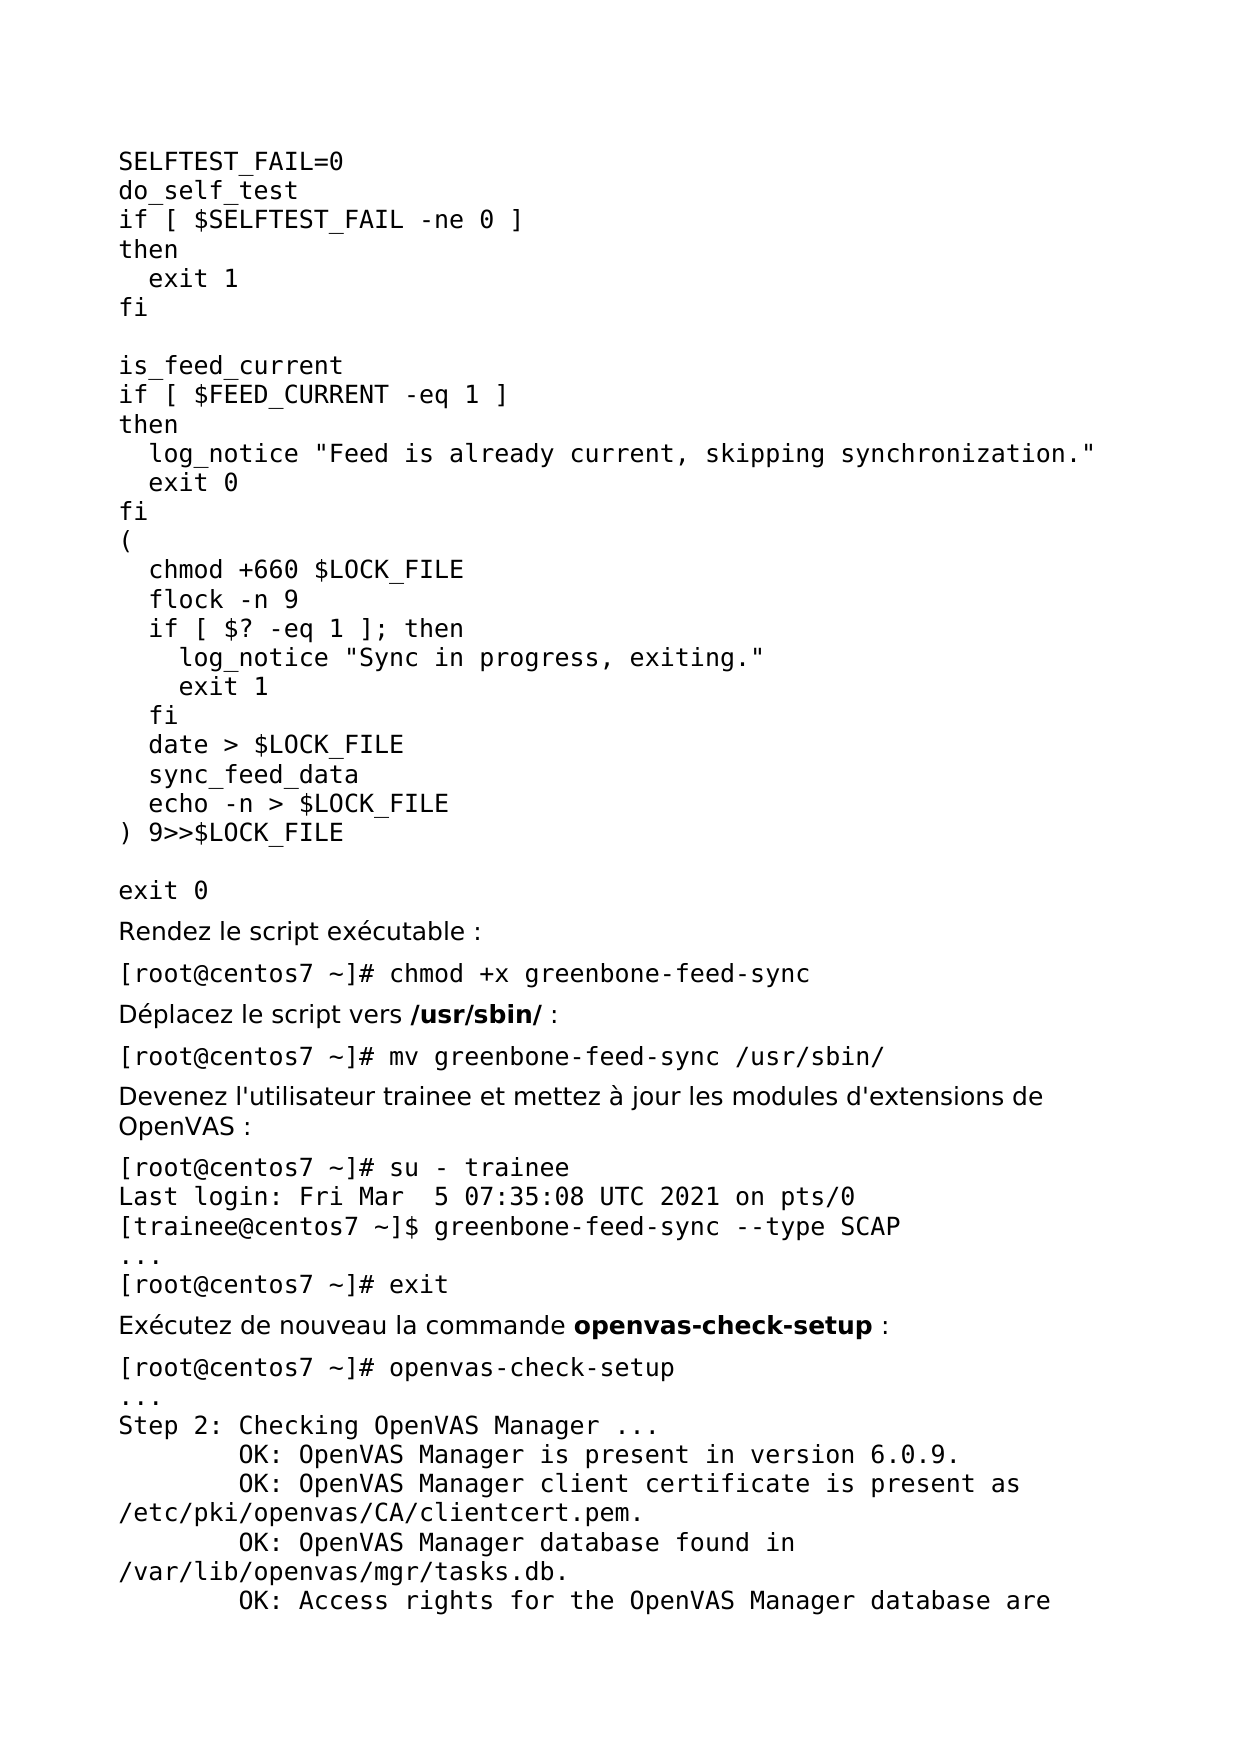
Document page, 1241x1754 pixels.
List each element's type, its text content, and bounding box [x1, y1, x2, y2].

text Exécutez de nouveau la commande openvas-check-setup : [118, 1311, 1122, 1340]
text [root@centos7 ~]# mv greenbone-feed-sync /usr/sbin/ [118, 1042, 1122, 1071]
text Rendez le script exécutable : [118, 917, 1122, 947]
text [root@centos7 ~]# chmod +x greenbone-feed-sync [118, 959, 1122, 988]
text SELFTEST_FAIL=0 do_self_test if [ $SELFTEST_FAIL -ne 0 ] then exit 1 fi is_feed_current if [ $FEED_CURRENT -eq 1 ] then log_notice "Feed is already current, skipping synchronization." exit 0 fi ( chmod +660 $LOCK_FILE flock -n 9 if [ $? -eq 1 ]; then log_notice "Sync in progress, exiting." exit 1 fi date > $LOCK_FILE sync_feed_data echo -n > $LOCK_FILE ) 9>>$LOCK_FILE exit 0 [118, 118, 1122, 906]
text [root@centos7 ~]# openvas-check-setup ... Step 2: Checking OpenVAS Manager ... OK: OpenVAS Manager is present in version 6.0.9. OK: OpenVAS Manager client certificate is present as /etc/pki/openvas/CA/clientcert.pem. OK: OpenVAS Manager database found in /var/lib/openvas/mgr/tasks.db. OK: Access rights for the OpenVAS Manager database are [118, 1353, 1122, 1615]
text [root@centos7 ~]# su - trainee Last login: Fri Mar 5 07:35:08 UTC 2021 on pts/0 [trainee@centos7 ~]$ greenbone-feed-sync --type SCAP ... [root@centos7 ~]# exit [118, 1153, 1122, 1299]
text Devenez l'utilisateur trainee et mettez à jour les modules d'extensions de OpenVAS : [118, 1083, 1122, 1141]
text Déplacez le script vers /usr/sbin/ : [118, 1000, 1122, 1029]
